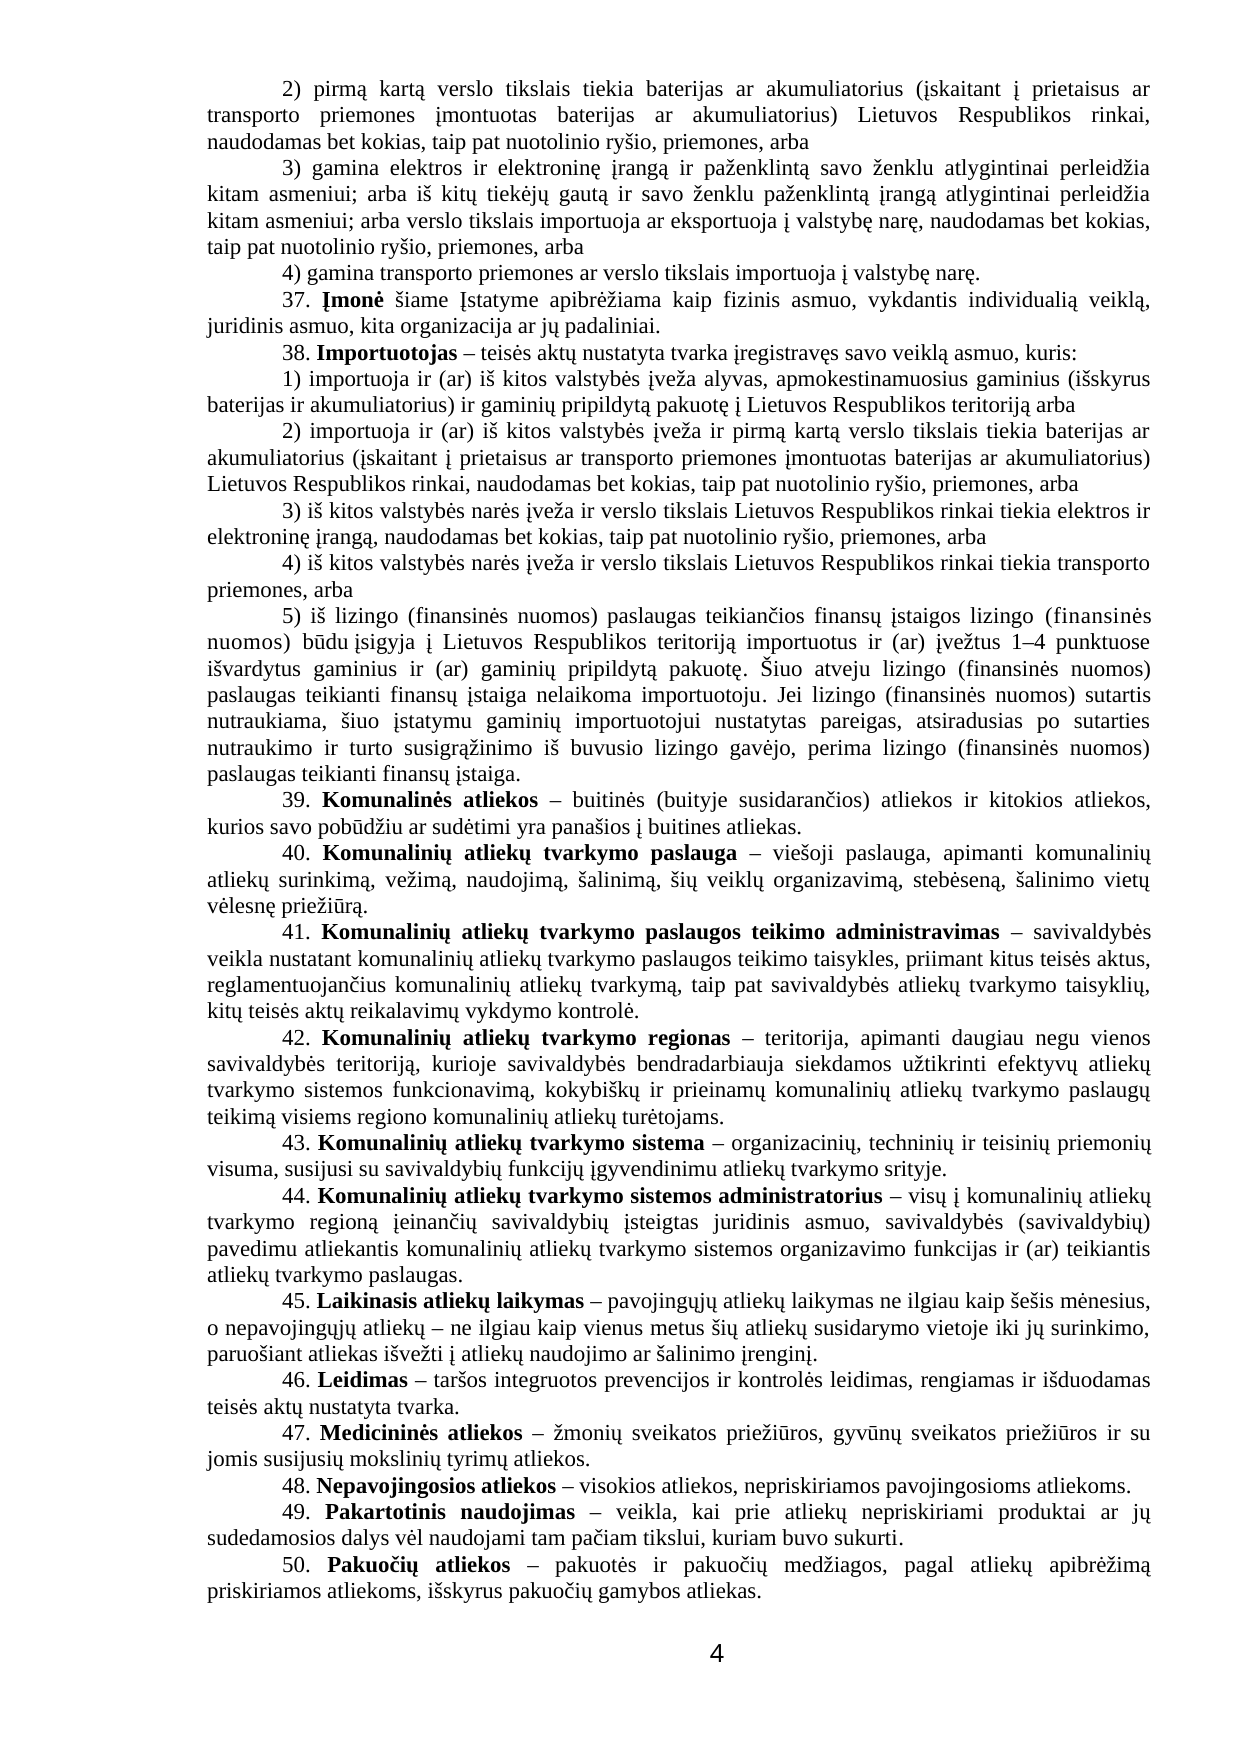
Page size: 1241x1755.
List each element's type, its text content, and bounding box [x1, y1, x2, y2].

text 44. Komunalinių atliekų tvarkymo sistemos administratorius – visų į komunalinių atliekų tvarkymo regioną įeinančių savivaldybių įsteigtas juridinis asmuo, savivaldybės (savivaldybių) pavedimu atliekantis komunalinių atliekų tvarkymo sistemos organizavimo funkcijas ir (ar) teikiantis atliekų tvarkymo paslaugas. [207, 1182, 1152, 1287]
text 3) gamina elektros ir elektroninę įrangą ir paženklintą savo ženklu atlygintinai perleidžia kitam asmeniui; arba iš kitų tiekėjų gautą ir savo ženklu paženklintą įrangą atlygintinai perleidžia kitam asmeniui; arba verslo tikslais importuoja ar eksportuoja į valstybę narę, naudodamas bet kokias, taip pat nuotolinio ryšio, priemones, arba [207, 154, 1152, 259]
text 47. Medicininės atliekos – žmonių sveikatos priežiūros, gyvūnų sveikatos priežiūros ir su jomis susijusių mokslinių tyrimų atliekos. [207, 1419, 1152, 1472]
text 2) pirmą kartą verslo tikslais tiekia baterijas ar akumuliatorius (įskaitant į prietaisus ar transporto priemones įmontuotas baterijas ar akumuliatorius) Lietuvos Respublikos rinkai, naudodamas bet kokias, taip pat nuotolinio ryšio, priemones, arba [207, 75, 1152, 154]
text 42. Komunalinių atliekų tvarkymo regionas – teritorija, apimanti daugiau negu vienos savivaldybės teritoriją, kurioje savivaldybės bendradarbiauja siekdamos užtikrinti efektyvų atliekų tvarkymo sistemos funkcionavimą, kokybiškų ir prieinamų komunalinių atliekų tvarkymo paslaugų teikimą visiems regiono komunalinių atliekų turėtojams. [207, 1024, 1152, 1129]
text 3) iš kitos valstybės narės įveža ir verslo tikslais Lietuvos Respublikos rinkai tiekia elektros ir elektroninę įrangą, naudodamas bet kokias, taip pat nuotolinio ryšio, priemones, arba [207, 497, 1152, 549]
text 5) iš lizingo (finansinės nuomos) paslaugas teikiančios finansų įstaigos lizingo (finansinės nuomos) būdu įsigyja į Lietuvos Respublikos teritoriją importuotus ir (ar) įvežtus 1–4 punktuose išvardytus gaminius ir (ar) gaminių pripildytą pakuotę. Šiuo atveju lizingo (finansinės nuomos) paslaugas teikianti finansų įstaiga nelaikoma importuotoju. Jei lizingo (finansinės nuomos) sutartis nutraukiama, šiuo įstatymu gaminių importuotojui nustatytas pareigas, atsiradusias po sutarties nutraukimo ir turto susigrąžinimo iš buvusio lizingo gavėjo, perima lizingo (finansinės nuomos) paslaugas teikianti finansų įstaiga. [207, 602, 1152, 787]
text 2) importuoja ir (ar) iš kitos valstybės įveža ir pirmą kartą verslo tikslais tiekia baterijas ar akumuliatorius (įskaitant į prietaisus ar transporto priemones įmontuotas baterijas ar akumuliatorius) Lietuvos Respublikos rinkai, naudodamas bet kokias, taip pat nuotolinio ryšio, priemones, arba [207, 418, 1152, 497]
text 41. Komunalinių atliekų tvarkymo paslaugos teikimo administravimas – savivaldybės veikla nustatant komunalinių atliekų tvarkymo paslaugos teikimo taisykles, priimant kitus teisės aktus, reglamentuojančius komunalinių atliekų tvarkymą, taip pat savivaldybės atliekų tvarkymo taisyklių, kitų teisės aktų reikalavimų vykdymo kontrolė. [207, 918, 1152, 1024]
text 4) gamina transporto priemones ar verslo tikslais importuoja į valstybę narę. [207, 259, 1152, 286]
text 50. Pakuočių atliekos – pakuotės ir pakuočių medžiagos, pagal atliekų apibrėžimą priskiriamos atliekoms, išskyrus pakuočių gamybos atliekas. [207, 1551, 1152, 1603]
text 40. Komunalinių atliekų tvarkymo paslauga – viešoji paslauga, apimanti komunalinių atliekų surinkimą, vežimą, naudojimą, šalinimą, šių veiklų organizavimą, stebėseną, šalinimo vietų vėlesnę priežiūrą. [207, 839, 1152, 918]
text 1) importuoja ir (ar) iš kitos valstybės įveža alyvas, apmokestinamuosius gaminius (išskyrus baterijas ir akumuliatorius) ir gaminių pripildytą pakuotę į Lietuvos Respublikos teritoriją arba [207, 365, 1152, 418]
text 49. Pakartotinis naudojimas – veikla, kai prie atliekų nepriskiriami produktai ar jų sudedamosios dalys vėl naudojami tam pačiam tikslui, kuriam buvo sukurti. [207, 1498, 1152, 1551]
text 39. Komunalinės atliekos – buitinės (buityje susidarančios) atliekos ir kitokios atliekos, kurios savo pobūdžiu ar sudėtimi yra panašios į buitines atliekas. [207, 787, 1152, 839]
text 48. Nepavojingosios atliekos – visokios atliekos, nepriskiriamos pavojingosioms atliekoms. [207, 1472, 1152, 1498]
text 43. Komunalinių atliekų tvarkymo sistema – organizacinių, techninių ir teisinių priemonių visuma, susijusi su savivaldybių funkcijų įgyvendinimu atliekų tvarkymo srityje. [207, 1129, 1152, 1182]
text 38. Importuotojas – teisės aktų nustatyta tvarka įregistravęs savo veiklą asmuo, kuris: [207, 338, 1152, 365]
text 4) iš kitos valstybės narės įveža ir verslo tikslais Lietuvos Respublikos rinkai tiekia transporto priemones, arba [207, 549, 1152, 602]
text 37. Įmonė šiame Įstatyme apibrėžiama kaip fizinis asmuo, vykdantis individualią veiklą, juridinis asmuo, kita organizacija ar jų padaliniai. [207, 286, 1152, 338]
text 45. Laikinasis atliekų laikymas – pavojingųjų atliekų laikymas ne ilgiau kaip šešis mėnesius, o nepavojingųjų atliekų – ne ilgiau kaip vienus metus šių atliekų susidarymo vietoje iki jų surinkimo, paruošiant atliekas išvežti į atliekų naudojimo ar šalinimo įrenginį. [207, 1287, 1152, 1366]
text 46. Leidimas – taršos integruotos prevencijos ir kontrolės leidimas, rengiamas ir išduodamas teisės aktų nustatyta tvarka. [207, 1366, 1152, 1419]
